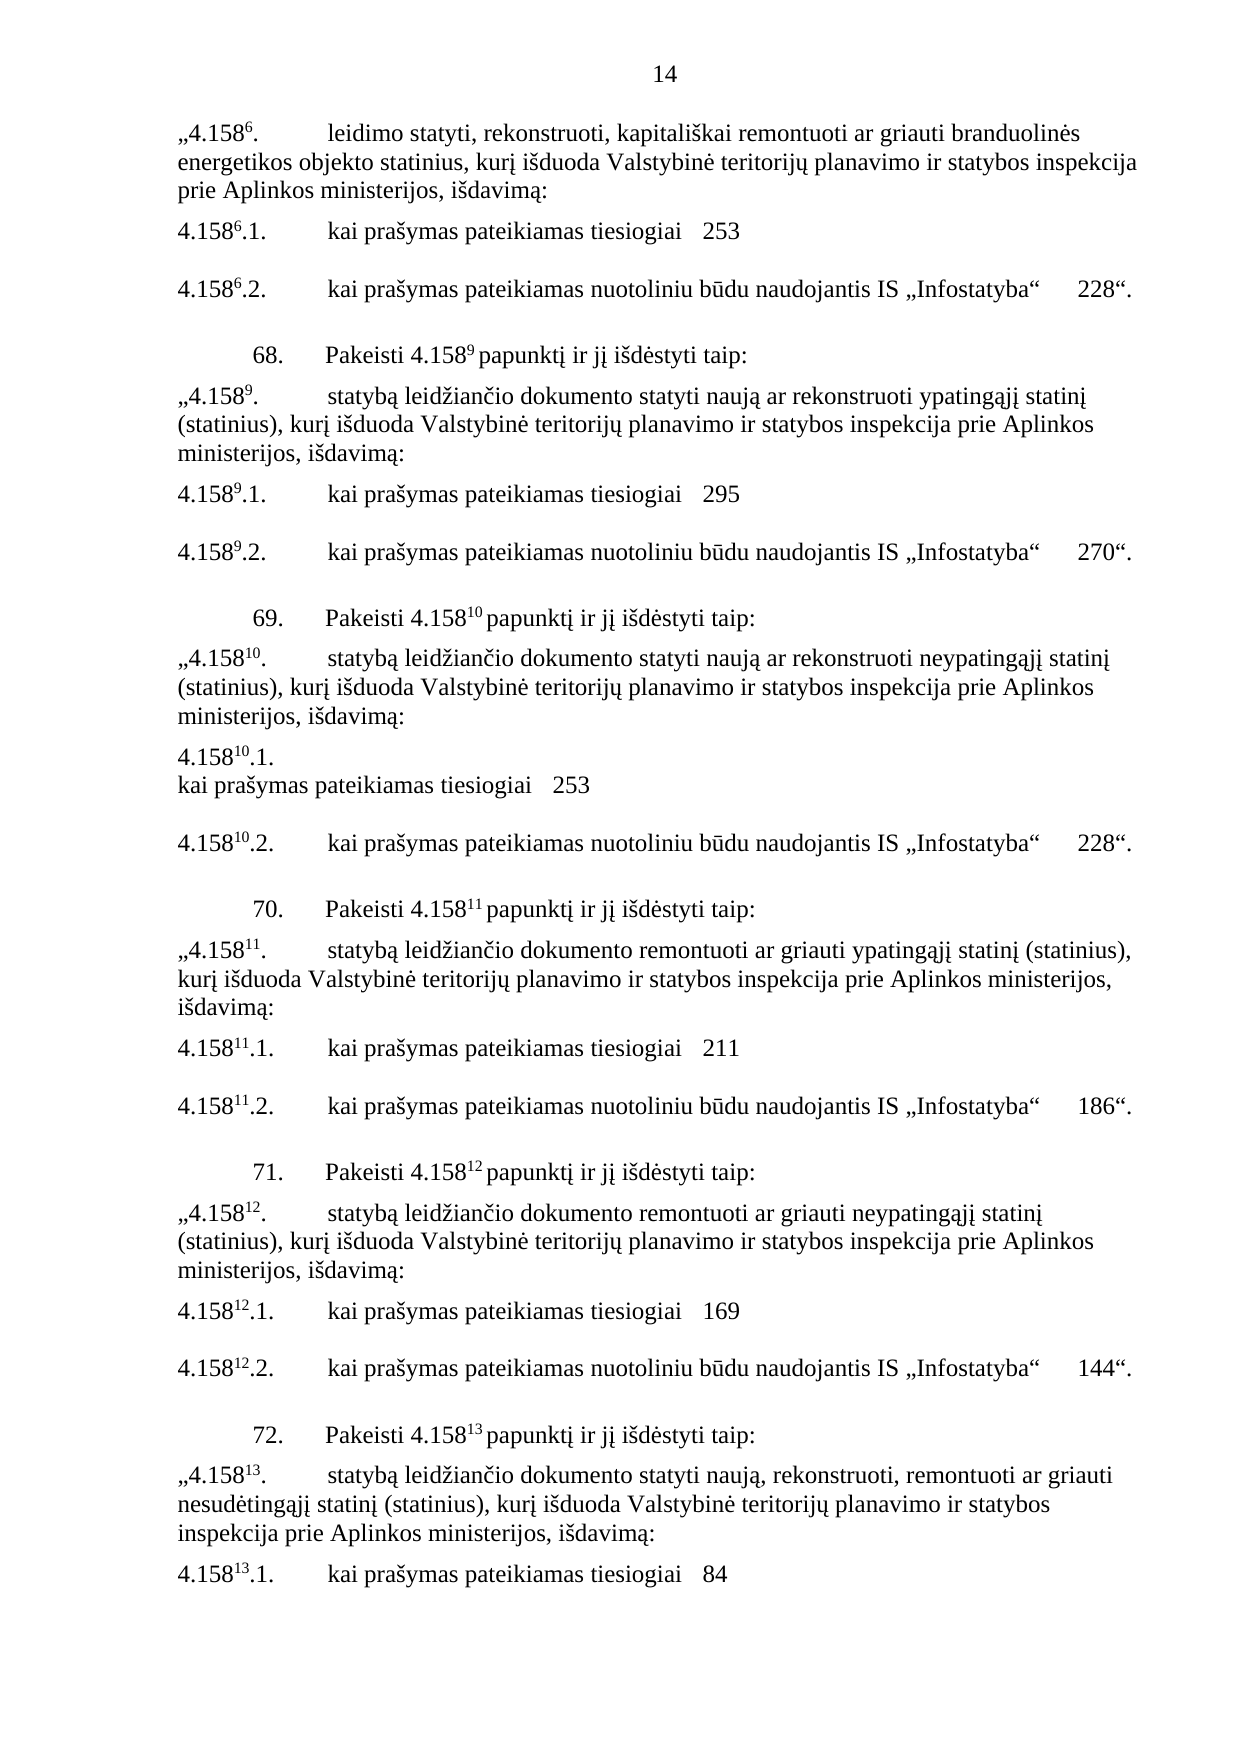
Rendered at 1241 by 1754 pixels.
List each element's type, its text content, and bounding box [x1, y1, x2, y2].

text „4.15813. statybą leidžiančio dokumento statyti naują, rekonstruoti, remontuoti ar griauti nesudėtingąjį statinį (statinius), kurį išduoda Valstybinė teritorijų planavimo ir statybos inspekcija prie Aplinkos ministerijos, išdavimą: [177, 1460, 1152, 1547]
text 71. Pakeisti 4.15812 papunktį ir jį išdėstyti taip: [177, 1148, 1152, 1186]
text 4.1589.2. kai prašymas pateikiamas nuotoliniu būdu naudojantis IS „Infostatyba“ 270“. [177, 537, 1152, 565]
text 4.1586.2. kai prašymas pateikiamas nuotoliniu būdu naudojantis IS „Infostatyba“ 228“. [177, 274, 1152, 303]
text 69. Pakeisti 4.15810 papunktį ir jį išdėstyti taip: [177, 594, 1152, 632]
text 4.15813.1. kai prašymas pateikiamas tiesiogiai 84 [177, 1559, 1152, 1587]
text 4.15810.1. [177, 742, 1152, 771]
text 4.15811.1. kai prašymas pateikiamas tiesiogiai 211 [177, 1033, 1152, 1062]
text 4.15810.2. kai prašymas pateikiamas nuotoliniu būdu naudojantis IS „Infostatyba“ 228“. [177, 828, 1152, 857]
text „4.1589. statybą leidžiančio dokumento statyti naują ar rekonstruoti ypatingąjį statinį (statinius), kurį išduoda Valstybinė teritorijų planavimo ir statybos inspekcija prie Aplinkos ministerijos, išdavimą: [177, 381, 1152, 467]
text 4.15812.1. kai prašymas pateikiamas tiesiogiai 169 [177, 1296, 1152, 1325]
text kai prašymas pateikiamas tiesiogiai 253 [177, 771, 1152, 799]
text „4.1586. leidimo statyti, rekonstruoti, kapitališkai remontuoti ar griauti branduolinės energetikos objekto statinius, kurį išduoda Valstybinė teritorijų planavimo ir statybos inspekcija prie Aplinkos ministerijos, išdavimą: [177, 118, 1152, 204]
text 4.15812.2. kai prašymas pateikiamas nuotoliniu būdu naudojantis IS „Infostatyba“ 144“. [177, 1353, 1152, 1382]
text 4.1586.1. kai prašymas pateikiamas tiesiogiai 253 [177, 216, 1152, 245]
text 72. Pakeisti 4.15813 papunktį ir jį išdėstyti taip: [177, 1411, 1152, 1448]
text „4.15811. statybą leidžiančio dokumento remontuoti ar griauti ypatingąjį statinį (statinius), kurį išduoda Valstybinė teritorijų planavimo ir statybos inspekcija prie Aplinkos ministerijos, išdavimą: [177, 935, 1152, 1021]
text 4.15811.2. kai prašymas pateikiamas nuotoliniu būdu naudojantis IS „Infostatyba“ 186“. [177, 1091, 1152, 1119]
text 68. Pakeisti 4.1589 papunktį ir jį išdėstyti taip: [177, 331, 1152, 369]
text 70. Pakeisti 4.15811 papunktį ir jį išdėstyti taip: [177, 886, 1152, 923]
text „4.15810. statybą leidžiančio dokumento statyti naują ar rekonstruoti neypatingąjį statinį (statinius), kurį išduoda Valstybinė teritorijų planavimo ir statybos inspekcija prie Aplinkos ministerijos, išdavimą: [177, 643, 1152, 730]
text 4.1589.1. kai prašymas pateikiamas tiesiogiai 295 [177, 479, 1152, 508]
text „4.15812. statybą leidžiančio dokumento remontuoti ar griauti neypatingąjį statinį (statinius), kurį išduoda Valstybinė teritorijų planavimo ir statybos inspekcija prie Aplinkos ministerijos, išdavimą: [177, 1198, 1152, 1284]
